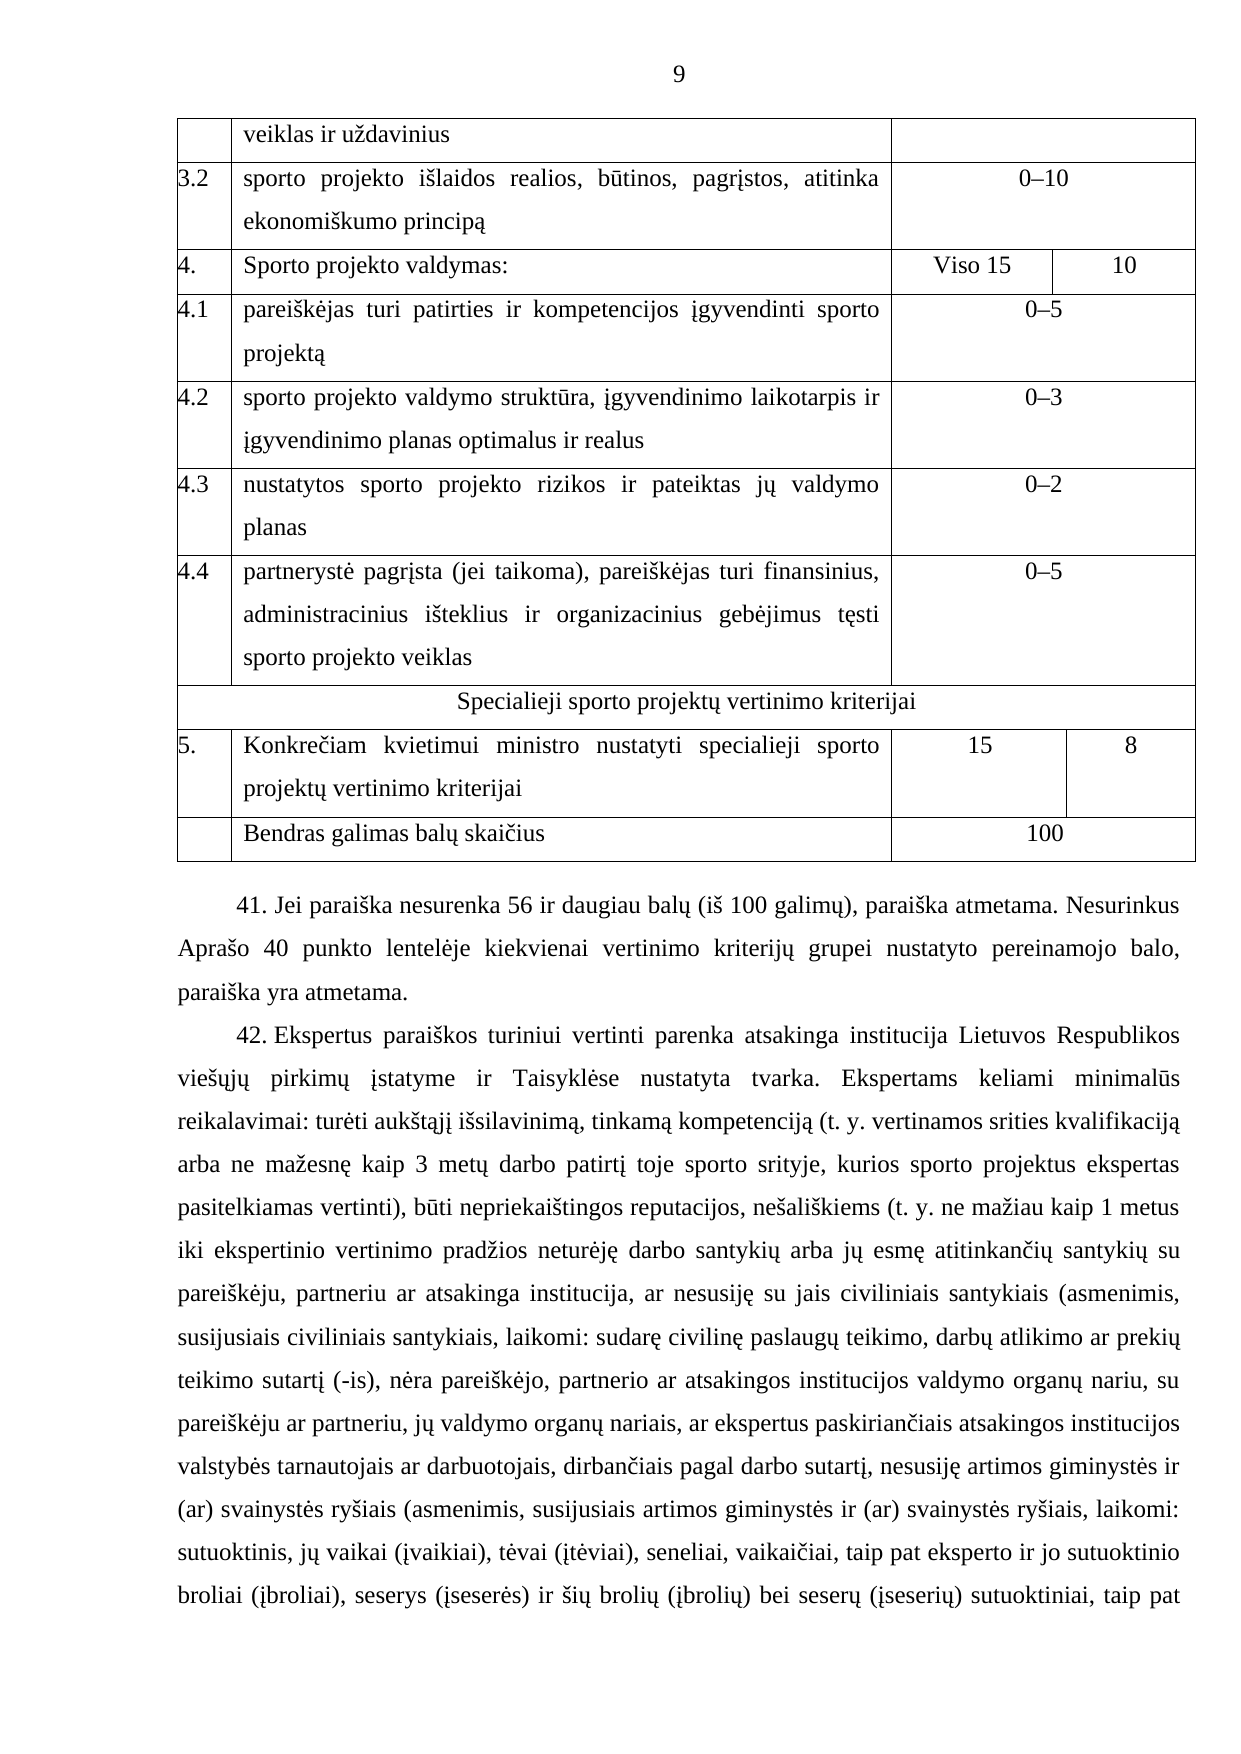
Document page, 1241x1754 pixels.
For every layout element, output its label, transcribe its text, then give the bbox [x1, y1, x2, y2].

table_cell sporto projekto išlaidos realios, būtinos, pagrįstos, atitinka ekonomiškumo principą [232, 163, 891, 249]
table_cell 4. [178, 250, 231, 293]
table_cell nustatytos sporto projekto rizikos ir pateiktas jų valdymo planas [232, 469, 891, 555]
table_cell 4.2 [178, 382, 231, 468]
table_cell Sporto projekto valdymas: [232, 250, 891, 293]
table_cell 5. [178, 730, 231, 817]
table_cell 0–5 [892, 556, 1195, 685]
table_cell [178, 818, 231, 861]
table_cell Bendras galimas balų skaičius [232, 818, 891, 861]
table_cell 4.3 [178, 469, 231, 555]
table_cell 0–5 [892, 295, 1195, 381]
table_cell 0–3 [892, 382, 1195, 468]
table_cell 8 [1067, 730, 1195, 817]
table_cell Konkrečiam kvietimui ministro nustatyti specialieji sporto projektų vertinimo kriterijai [232, 730, 891, 817]
table_cell veiklas ir uždavinius [232, 119, 891, 162]
table_cell Viso 15 [892, 250, 1052, 293]
table_cell 4.1 [178, 295, 231, 381]
table_cell 0–10 [892, 163, 1195, 249]
text 42. Ekspertus paraiškos turiniui vertinti parenka atsakinga institucija Lietuvos Respublikos viešųjų pirkimų įstatyme ir Taisyklėse nustatyta tvarka. Ekspertams keliami minimalūs reikalavimai: turėti aukštąjį išsilavinimą, tinkamą kompetenciją (t. y. vertinamos srities kvalifikaciją arba ne mažesnę kaip 3 metų darbo patirtį toje sporto srityje, kurios sporto projektus ekspertas pasitelkiamas vertinti), būti nepriekaištingos reputacijos, nešališkiems (t. y. ne mažiau kaip 1 metus iki ekspertinio vertinimo pradžios neturėję darbo santykių arba jų esmę atitinkančių santykių su pareiškėju, partneriu ar atsakinga institucija, ar nesusiję su jais civiliniais santykiais (asmenimis, susijusiais civiliniais santykiais, laikomi: sudarę civilinę paslaugų teikimo, darbų atlikimo ar prekių teikimo sutartį (-is), nėra pareiškėjo, partnerio ar atsakingos institucijos valdymo organų nariu, su pareiškėju ar partneriu, jų valdymo organų nariais, ar ekspertus paskiriančiais atsakingos institucijos valstybės tarnautojais ar darbuotojais, dirbančiais pagal darbo sutartį, nesusiję artimos giminystės ir (ar) svainystės ryšiais (asmenimis, susijusiais artimos giminystės ir (ar) svainystės ryšiais, laikomi: sutuoktinis, jų vaikai (įvaikiai), tėvai (įtėviai), seneliai, vaikaičiai, taip pat eksperto ir jo sutuoktinio broliai (įbroliai), seserys (įseserės) ir šių brolių (įbrolių) bei seserų (įseserių) sutuoktiniai, taip pat [177, 1020, 1181, 1609]
table_cell 3.2 [178, 163, 231, 249]
table_cell [892, 119, 1195, 162]
text 41. Jei paraiška nesurenka 56 ir daugiau balų (iš 100 galimų), paraiška atmetama. Nesurinkus Aprašo 40 punkto lentelėje kiekvienai vertinimo kriterijų grupei nustatyto pereinamojo balo, paraiška yra atmetama. [177, 890, 1181, 1005]
table_cell [178, 119, 231, 162]
table_cell 4.4 [178, 556, 231, 685]
table_cell Specialieji sporto projektų vertinimo kriterijai [178, 686, 1195, 729]
table_cell 100 [892, 818, 1195, 861]
table_cell partnerystė pagrįsta (jei taikoma), pareiškėjas turi finansinius, administracinius išteklius ir organizacinius gebėjimus tęsti sporto projekto veiklas [232, 556, 891, 685]
table_cell 10 [1053, 250, 1195, 293]
table_cell 0–2 [892, 469, 1195, 555]
table_cell 15 [892, 730, 1066, 817]
table_cell pareiškėjas turi patirties ir kompetencijos įgyvendinti sporto projektą [232, 295, 891, 381]
table_cell sporto projekto valdymo struktūra, įgyvendinimo laikotarpis ir įgyvendinimo planas optimalus ir realus [232, 382, 891, 468]
